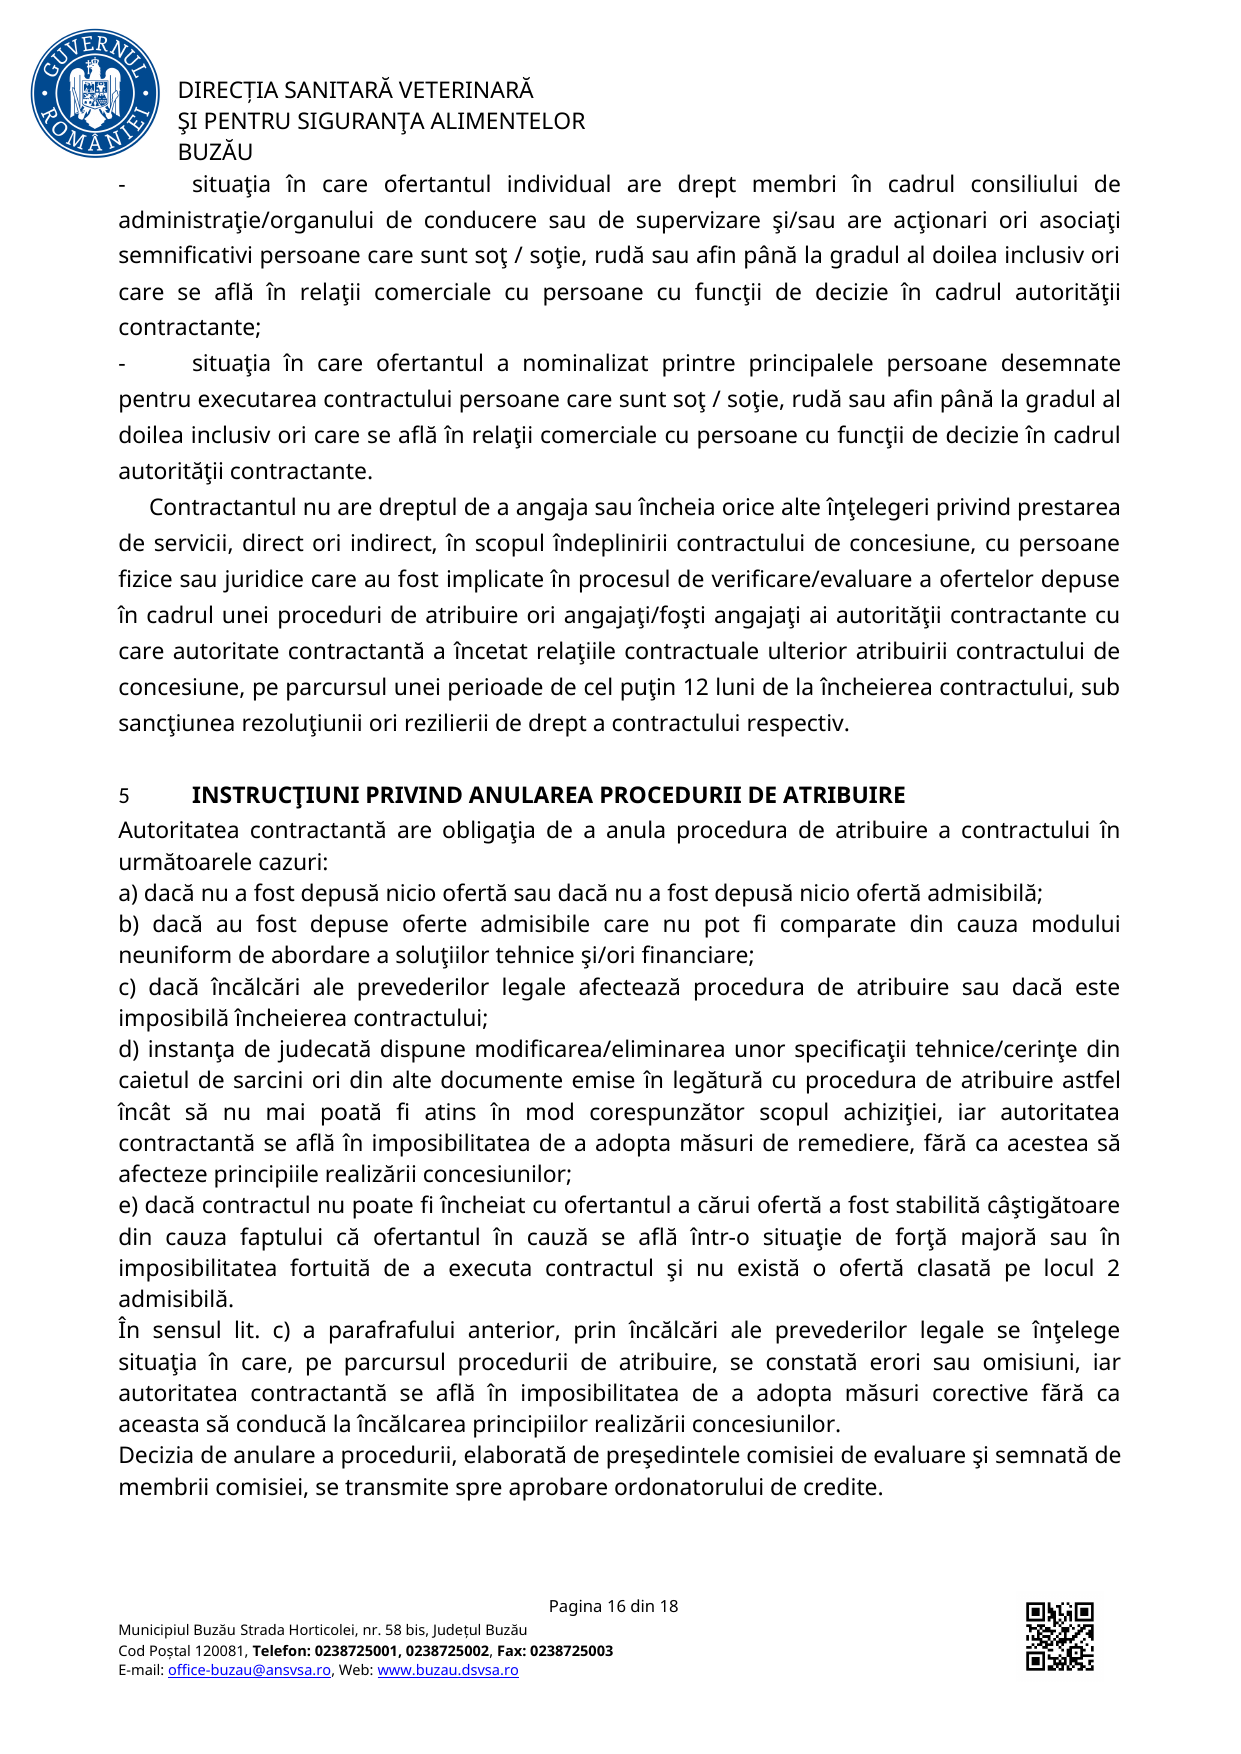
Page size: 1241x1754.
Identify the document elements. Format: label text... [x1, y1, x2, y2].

text e) dacă contractul nu poate fi încheiat cu ofertantul a cărui ofertă a fost stabilită câştigătoare din cauza faptului că ofertantul în cauză se află într-o situaţie de forţă majoră sau în imposibilitatea fortuită de a executa contractul şi nu există o ofertă clasată pe locul 2 admisibilă. [118, 1189, 1122, 1314]
list situaţia în care ofertantul a nominalizat printre principalele persoane desemnate pentru executarea contractului persoane care sunt soţ / soţie, rudă sau afin până la gradul al doilea inclusiv ori care se află în relaţii comerciale cu persoane cu funcţii de decizie în cadrul autorităţii contractante. [118, 347, 1122, 486]
text Autoritatea contractantă are obligaţia de a anula procedura de atribuire a contractului în următoarele cazuri: [118, 814, 1122, 877]
text Contractantul nu are dreptul de a angaja sau încheia orice alte înţelegeri privind prestarea de servicii, direct ori indirect, în scopul îndeplinirii contractului de concesiune, cu persoane fizice sau juridice care au fost implicate în procesul de verificare/evaluare a ofertelor depuse în cadrul unei proceduri de atribuire ori angajaţi/foşti angajaţi ai autorităţii contractante cu care autoritate contractantă a încetat relaţiile contractuale ulterior atribuirii contractului de concesiune, pe parcursul unei perioade de cel puţin 12 luni de la încheierea contractului, sub sancţiunea rezoluţiunii ori rezilierii de drept a contractului respectiv. [118, 491, 1122, 738]
text c) dacă încălcări ale prevederilor legale afectează procedura de atribuire sau dacă este imposibilă încheierea contractului; [118, 971, 1122, 1033]
list situaţia în care ofertantul individual are drept membri în cadrul consiliului de administraţie/organului de conducere sau de supervizare şi/sau are acţionari ori asociaţi semnificativi persoane care sunt soţ / soţie, rudă sau afin până la gradul al doilea inclusiv ori care se află în relaţii comerciale cu persoane cu funcţii de decizie în cadrul autorităţii contractante; [118, 168, 1122, 343]
list INSTRUCŢIUNI PRIVIND ANULAREA PROCEDURII DE ATRIBUIRE [118, 778, 1122, 810]
text a) dacă nu a fost depusă nicio ofertă sau dacă nu a fost depusă nicio ofertă admisibilă; [118, 877, 1122, 908]
text În sensul lit. c) a parafrafului anterior, prin încălcări ale prevederilor legale se înţelege situaţia în care, pe parcursul procedurii de atribuire, se constată erori sau omisiuni, iar autoritatea contractantă se află în imposibilitatea de a adopta măsuri corective fără ca aceasta să conducă la încălcarea principiilor realizării concesiunilor. [118, 1314, 1122, 1439]
text Decizia de anulare a procedurii, elaborată de preşedintele comisiei de evaluare şi semnată de membrii comisiei, se transmite spre aprobare ordonatorului de credite. [118, 1439, 1122, 1502]
text b) dacă au fost depuse oferte admisibile care nu pot fi comparate din cauza modului neuniform de abordare a soluţiilor tehnice şi/ori financiare; [118, 908, 1122, 971]
text d) instanţa de judecată dispune modificarea/eliminarea unor specificaţii tehnice/cerinţe din caietul de sarcini ori din alte documente emise în legătură cu procedura de atribuire astfel încât să nu mai poată fi atins în mod corespunzător scopul achiziţiei, iar autoritatea contractantă se află în imposibilitatea de a adopta măsuri de remediere, fără ca acestea să afecteze principiile realizării concesiunilor; [118, 1033, 1122, 1189]
